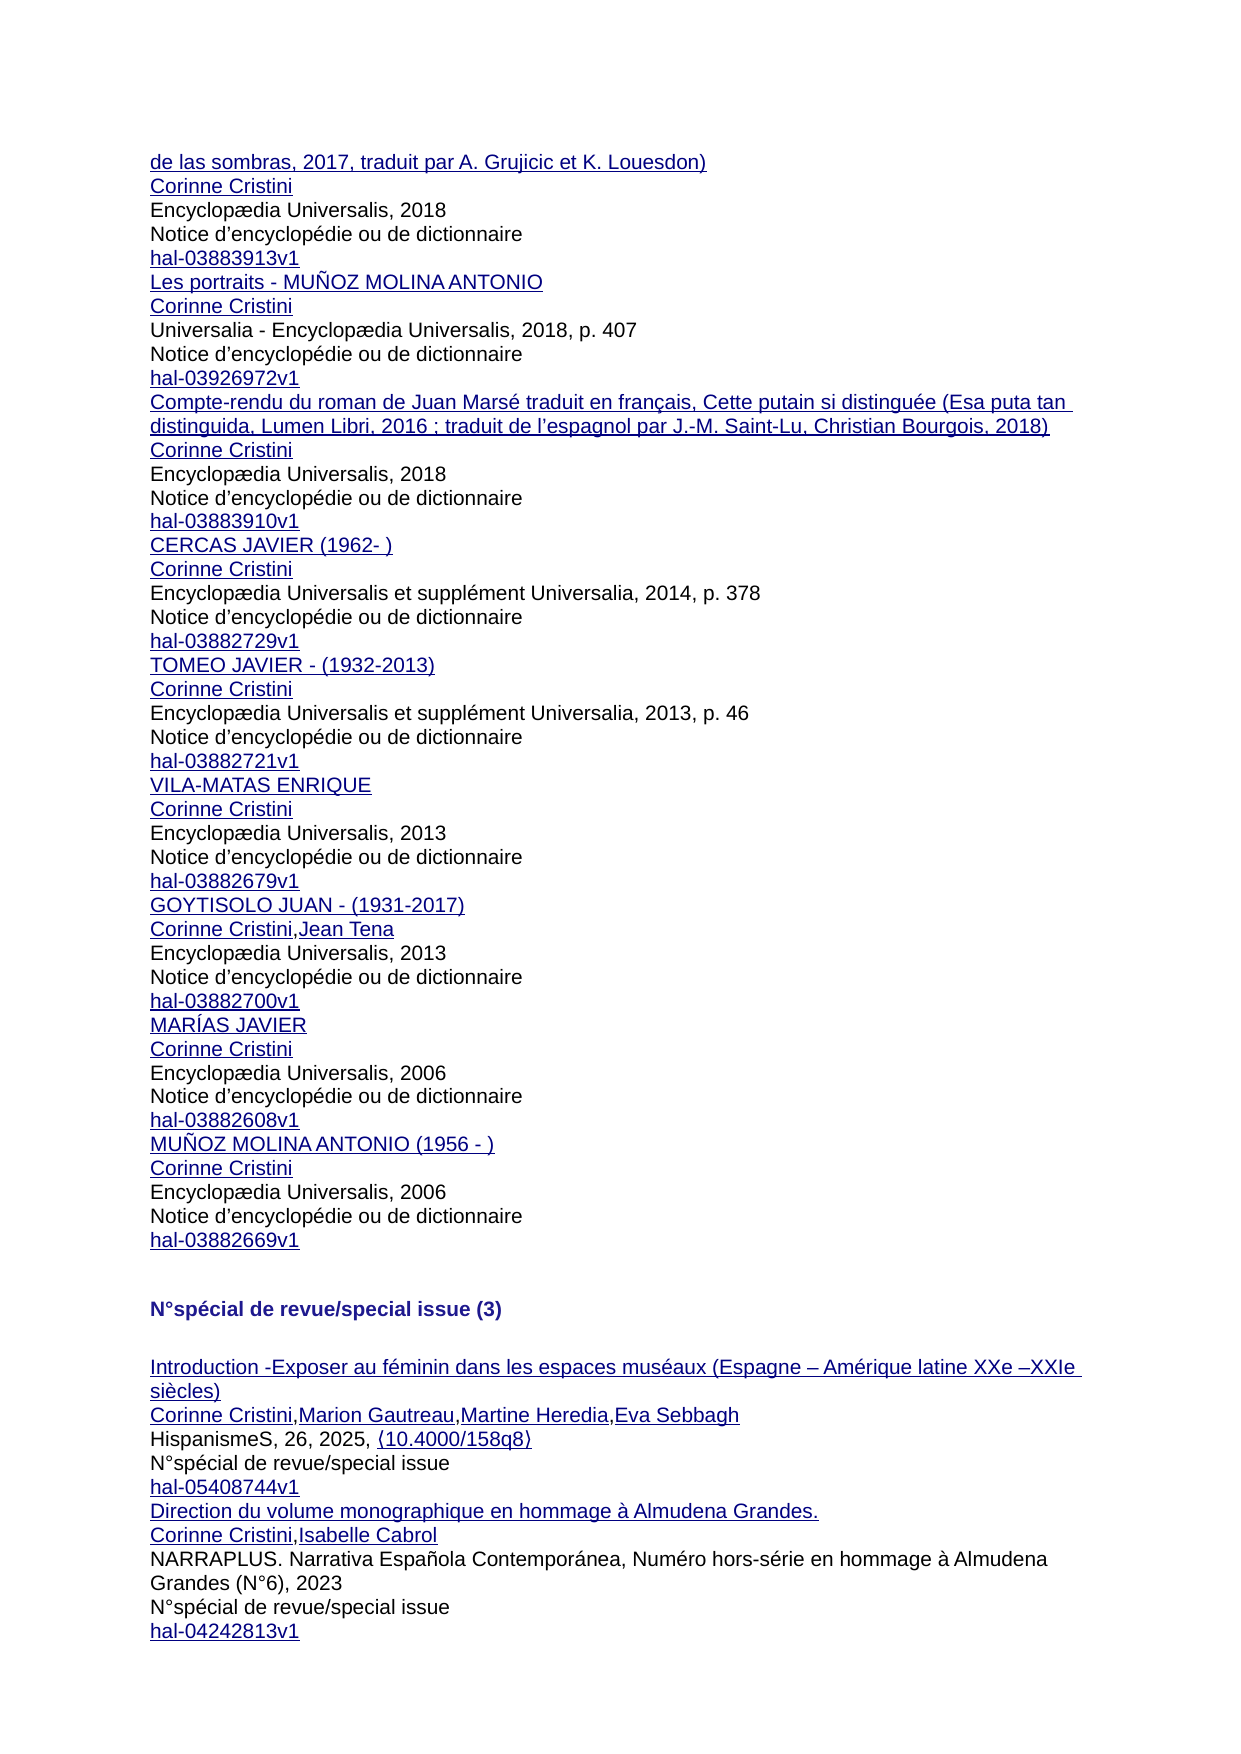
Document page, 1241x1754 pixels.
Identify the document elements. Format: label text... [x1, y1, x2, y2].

table_cell CERCAS JAVIER (1962- ) Corinne Cristini Encyclopædia Universalis et supplément Universalia, 2014, p. 378 Notice d’encyclopédie ou de dictionnaire hal-03882729v1 [150, 533, 1090, 653]
table_cell VILA-MATAS ENRIQUE Corinne Cristini Encyclopædia Universalis, 2013 Notice d’encyclopédie ou de dictionnaire hal-03882679v1 [150, 773, 1090, 893]
table_header Introduction -Exposer au féminin dans les espaces muséaux (Espagne – Amérique latine XXe –XXIe siècles) Corinne Cristini,Marion Gautreau,Martine Heredia,Eva Sebbagh HispanismeS, 26, 2025, ⟨10.4000/158q8⟩ N°spécial de revue/special issue hal-05408744v1 [150, 1355, 1090, 1499]
table_cell Direction du volume monographique en hommage à Almudena Grandes. Corinne Cristini,Isabelle Cabrol NARRAPLUS. Narrativa Española Contemporánea, Numéro hors-série en hommage à Almudena Grandes (N°6), 2023 N°spécial de revue/special issue hal-04242813v1 [150, 1499, 1090, 1643]
table_cell GOYTISOLO JUAN - (1931-2017) Corinne Cristini,Jean Tena Encyclopædia Universalis, 2013 Notice d’encyclopédie ou de dictionnaire hal-03882700v1 [150, 893, 1090, 1012]
table_cell Compte-rendu du roman de Juan Marsé traduit en français, Cette putain si distinguée (Esa puta tan distinguida, Lumen Libri, 2016 ; traduit de l’espagnol par J.-M. Saint-Lu, Christian Bourgois, 2018) Corinne Cristini Encyclopædia Universalis, 2018 Notice d’encyclopédie ou de dictionnaire hal-03883910v1 [150, 390, 1090, 533]
table_cell MARÍAS JAVIER Corinne Cristini Encyclopædia Universalis, 2006 Notice d’encyclopédie ou de dictionnaire hal-03882608v1 [150, 1013, 1090, 1132]
subtitle N°spécial de revue/special issue (3) [150, 1297, 1090, 1321]
table_cell Compte-rendu du roman de Javier Cercas traduit en français, Le Monarque des Ombres (El Monarca de las sombras, 2017, traduit par A. Grujicic et K. Louesdon) Corinne Cristini Encyclopædia Universalis, 2018 Notice d’encyclopédie ou de dictionnaire hal-03883913v1 [150, 150, 1090, 270]
table_cell MUÑOZ MOLINA ANTONIO (1956 - ) Corinne Cristini Encyclopædia Universalis, 2006 Notice d’encyclopédie ou de dictionnaire hal-03882669v1 [150, 1132, 1090, 1252]
table_cell TOMEO JAVIER - (1932-2013) Corinne Cristini Encyclopædia Universalis et supplément Universalia, 2013, p. 46 Notice d’encyclopédie ou de dictionnaire hal-03882721v1 [150, 653, 1090, 773]
table_cell Les portraits - MUÑOZ MOLINA ANTONIO Corinne Cristini Universalia - Encyclopædia Universalis, 2018, p. 407 Notice d’encyclopédie ou de dictionnaire hal-03926972v1 [150, 270, 1090, 389]
